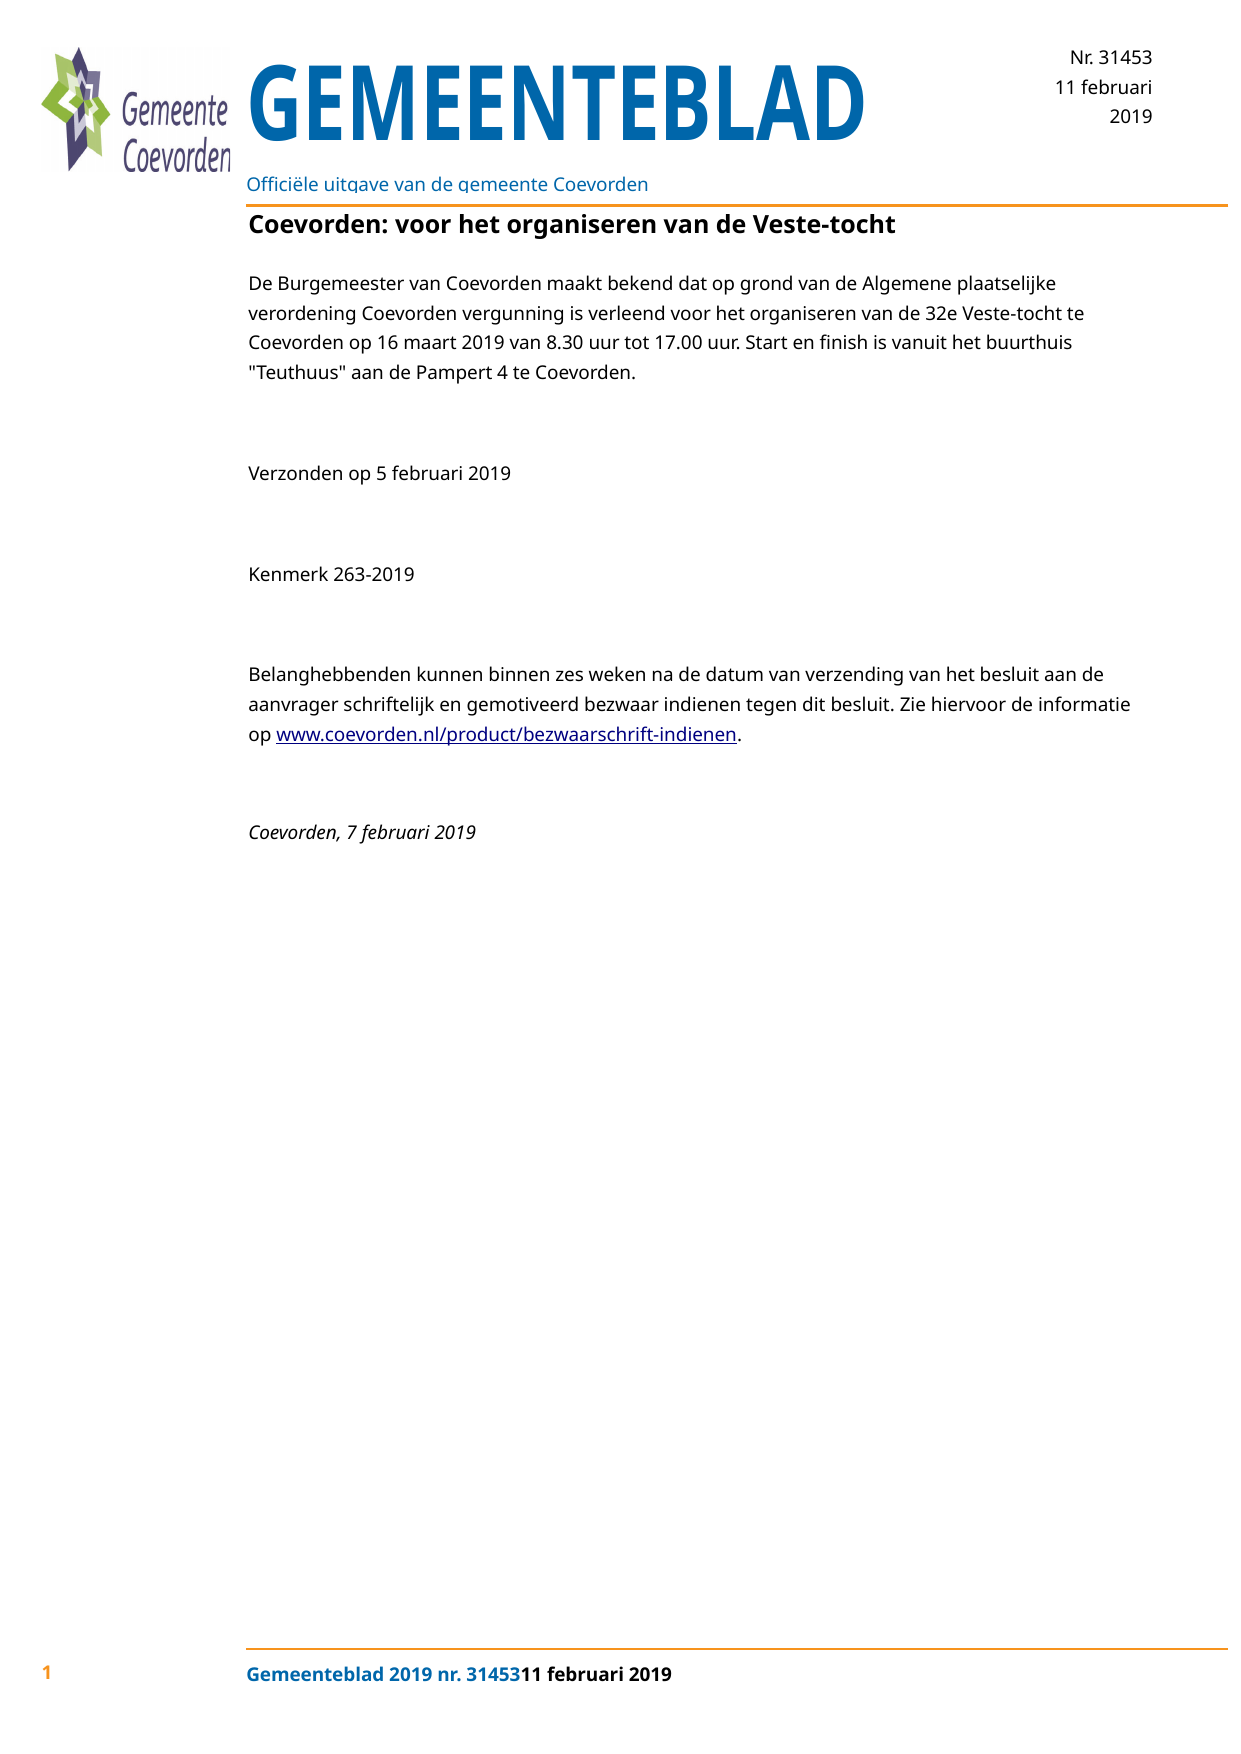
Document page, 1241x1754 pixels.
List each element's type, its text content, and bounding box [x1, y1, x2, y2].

text Belanghebbenden kunnen binnen zes weken na de datum van verzending van het besluit aan de aanvrager schriftelijk en gemotiveerd bezwaar indienen tegen dit besluit. Zie hiervoor de informatie op www.coevorden.nl/product/bezwaarschrift-indienen. [248, 662, 1152, 746]
text Coevorden, 7 februari 2019 [248, 819, 1152, 845]
text Coevorden: voor het organiseren van de Veste-tocht [248, 207, 1152, 241]
text Kenmerk 263-2019 [248, 561, 1152, 586]
picture [41, 47, 231, 172]
text De Burgemeester van Coevorden maakt bekend dat op grond van de Algemene plaatselijke verordening Coevorden vergunning is verleend voor het organiseren van de 32e Veste-tocht te Coevorden op 16 maart 2019 van 8.30 uur tot 17.00 uur. Start en finish is vanuit het buurthuis "Teuthuus" aan de Pampert 4 te Coevorden. [248, 270, 1152, 385]
text Verzonden op 5 februari 2019 [248, 460, 1152, 486]
